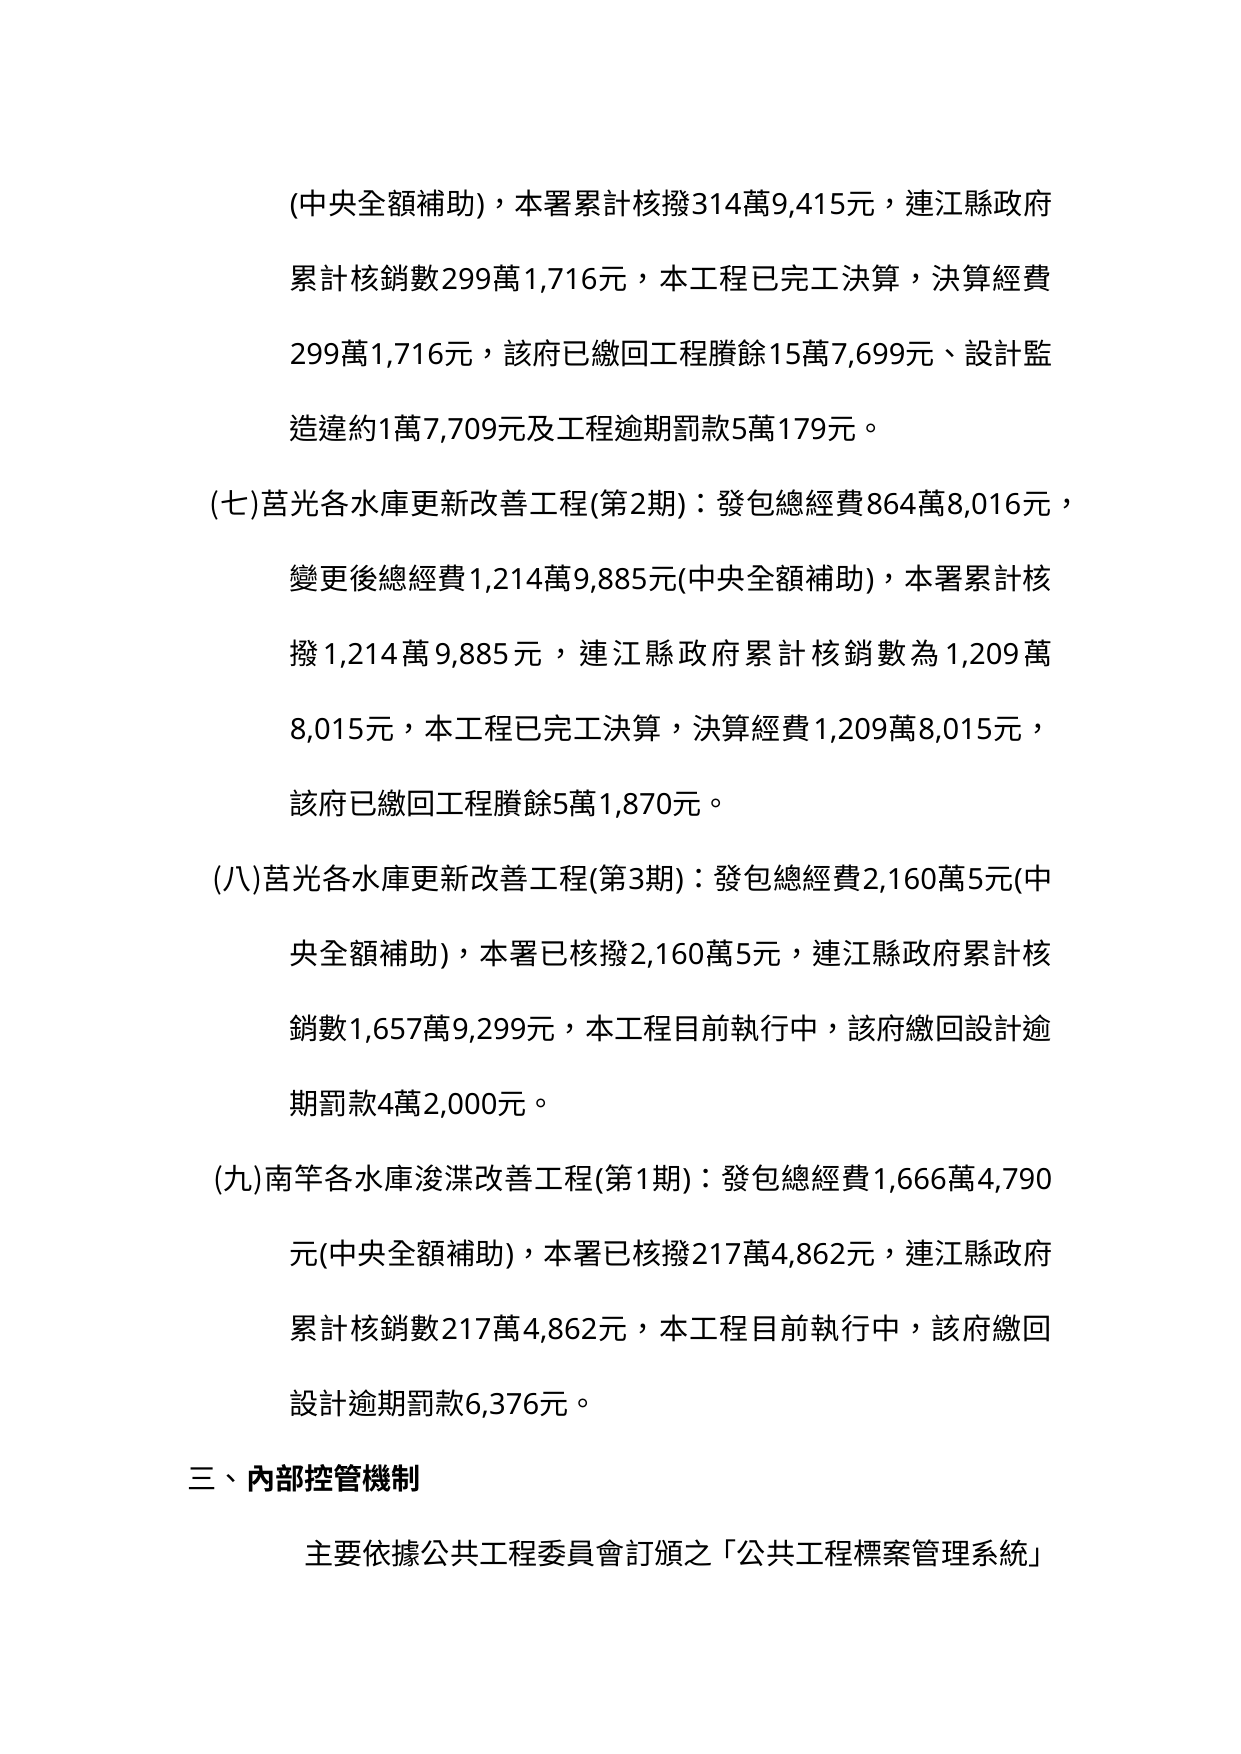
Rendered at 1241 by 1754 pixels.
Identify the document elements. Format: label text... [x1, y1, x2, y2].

text (七)莒光各水庫更新改善工程(第2期)：發包總經費864萬8,016元，變更後總經費1,214萬9,885元(中央全額補助)，本署累計核撥1,214萬9,885元，連江縣政府累計核銷數為1,209萬8,015元，本工程已完工決算，決算經費1,209萬8,015元，該府已繳回工程賸餘5萬1,870元。 [187, 464, 1053, 839]
text (九)南竿各水庫浚渫改善工程(第1期)：發包總經費1,666萬4,790元(中央全額補助)，本署已核撥217萬4,862元，連江縣政府累計核銷數217萬4,862元，本工程目前執行中，該府繳回設計逾期罰款6,376元。 [187, 1139, 1053, 1439]
text 主要依據公共工程委員會訂頒之「公共工程標案管理系統」相關規定按月辦理填報各工程進度並加以管控，凡有進度落後情形，均於該系統上登錄工程落後原因加以列管，惟因可歸責於廠商之事由，致工程進度落後達20％以上者，則另函文受補助單位要求承包廠商應確實依約執行，並積極趕趱，限期完成。 [246, 1514, 1053, 1589]
text (八)莒光各水庫更新改善工程(第3期)：發包總經費2,160萬5元(中央全額補助)，本署已核撥2,160萬5元，連江縣政府累計核銷數1,657萬9,299元，本工程目前執行中，該府繳回設計逾期罰款4萬2,000元。 [187, 839, 1053, 1139]
text 三、內部控管機制 [187, 1439, 1053, 1514]
text (中央全額補助)，本署累計核撥314萬9,415元，連江縣政府累計核銷數299萬1,716元，本工程已完工決算，決算經費299萬1,716元，該府已繳回工程賸餘15萬7,699元、設計監造違約1萬7,709元及工程逾期罰款5萬179元。 [187, 164, 1053, 464]
